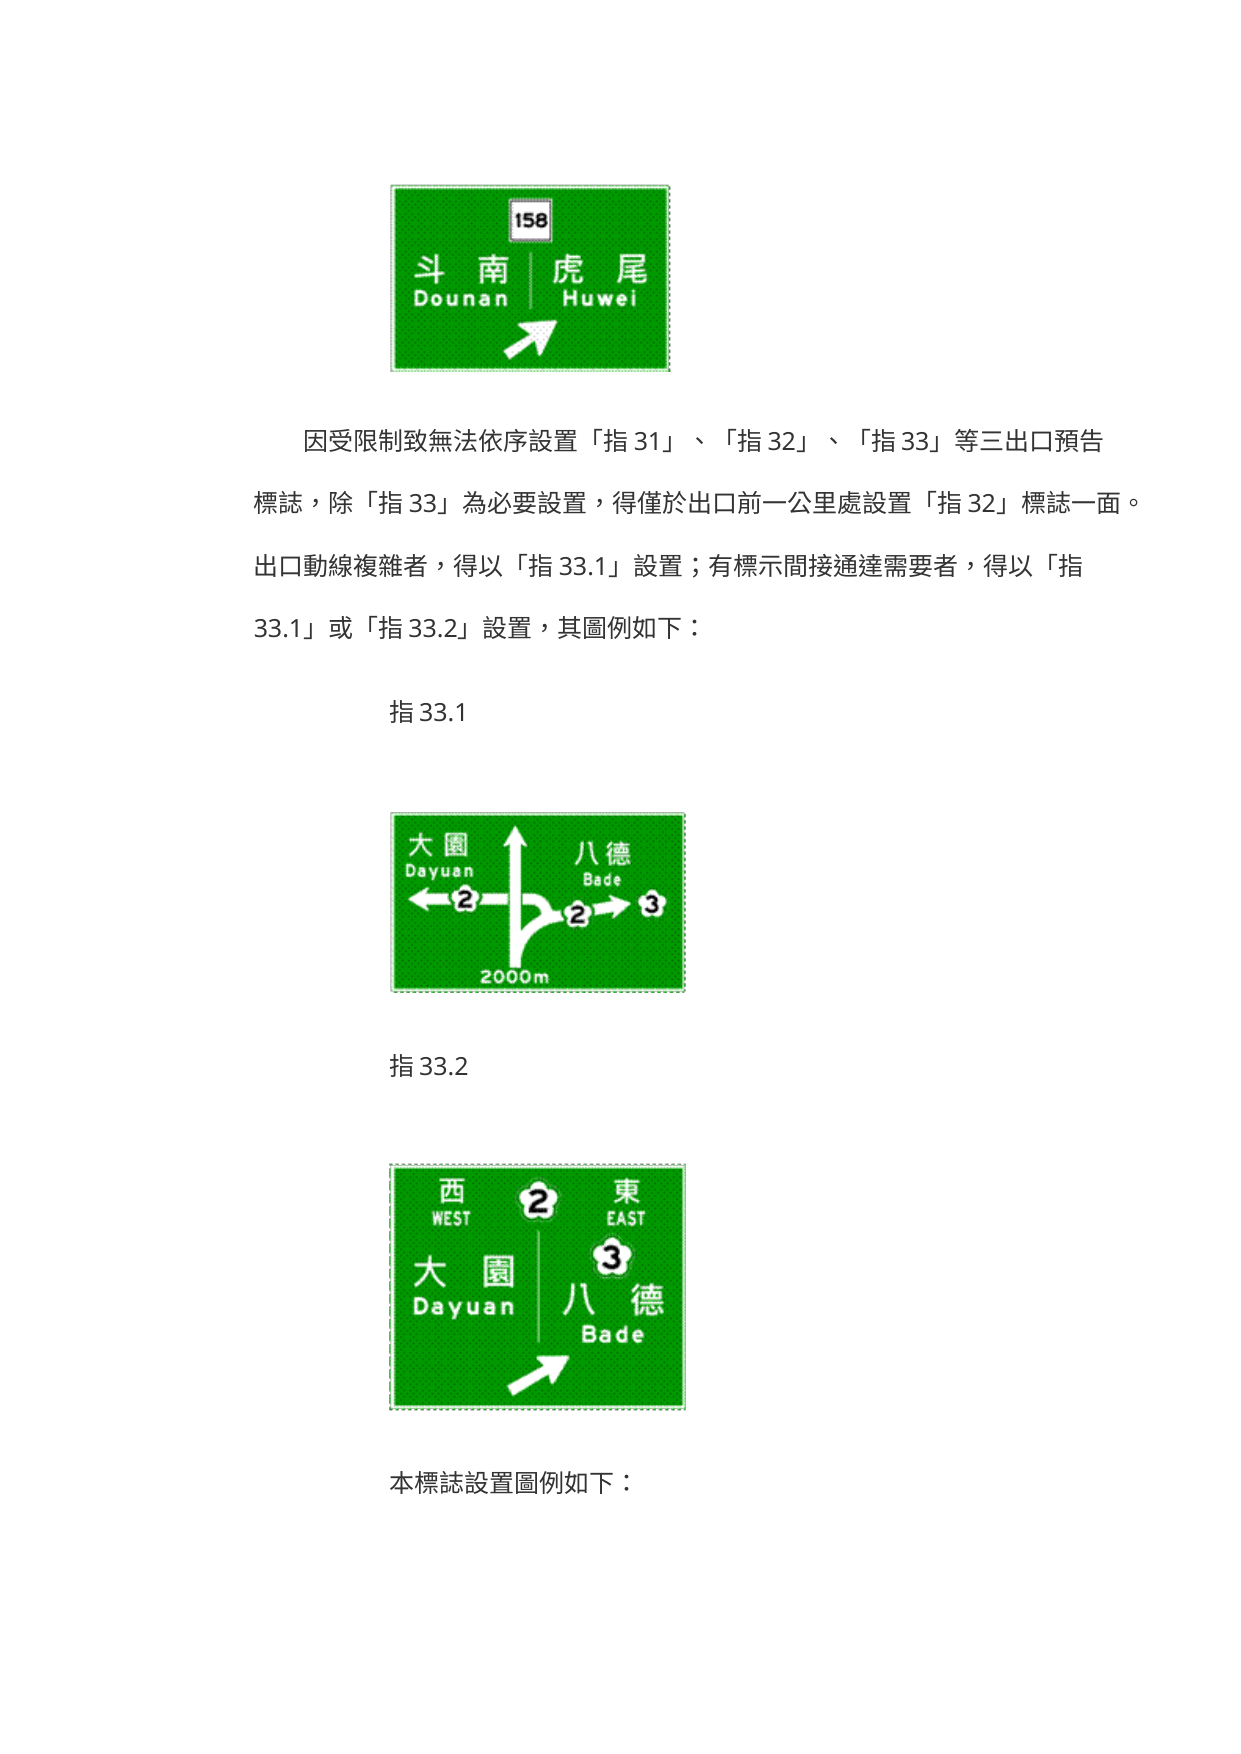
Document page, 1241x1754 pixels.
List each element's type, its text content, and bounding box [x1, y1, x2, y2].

text 本標誌設置圖例如下： [122, 1439, 1122, 1502]
text 指33.1 [122, 669, 1122, 731]
text 指33.2 [122, 1023, 1122, 1085]
text 因受限制致無法依序設置「指31」、「指32」、「指33」等三出口預告標誌，除「指33」為必要設置，得僅於出口前一公里處設置「指32」標誌一面。出口動線複雜者，得以「指33.1」設置；有標示間接通達需要者，得以「指33.1」或「指33.2」設置，其圖例如下： [118, 398, 1122, 648]
